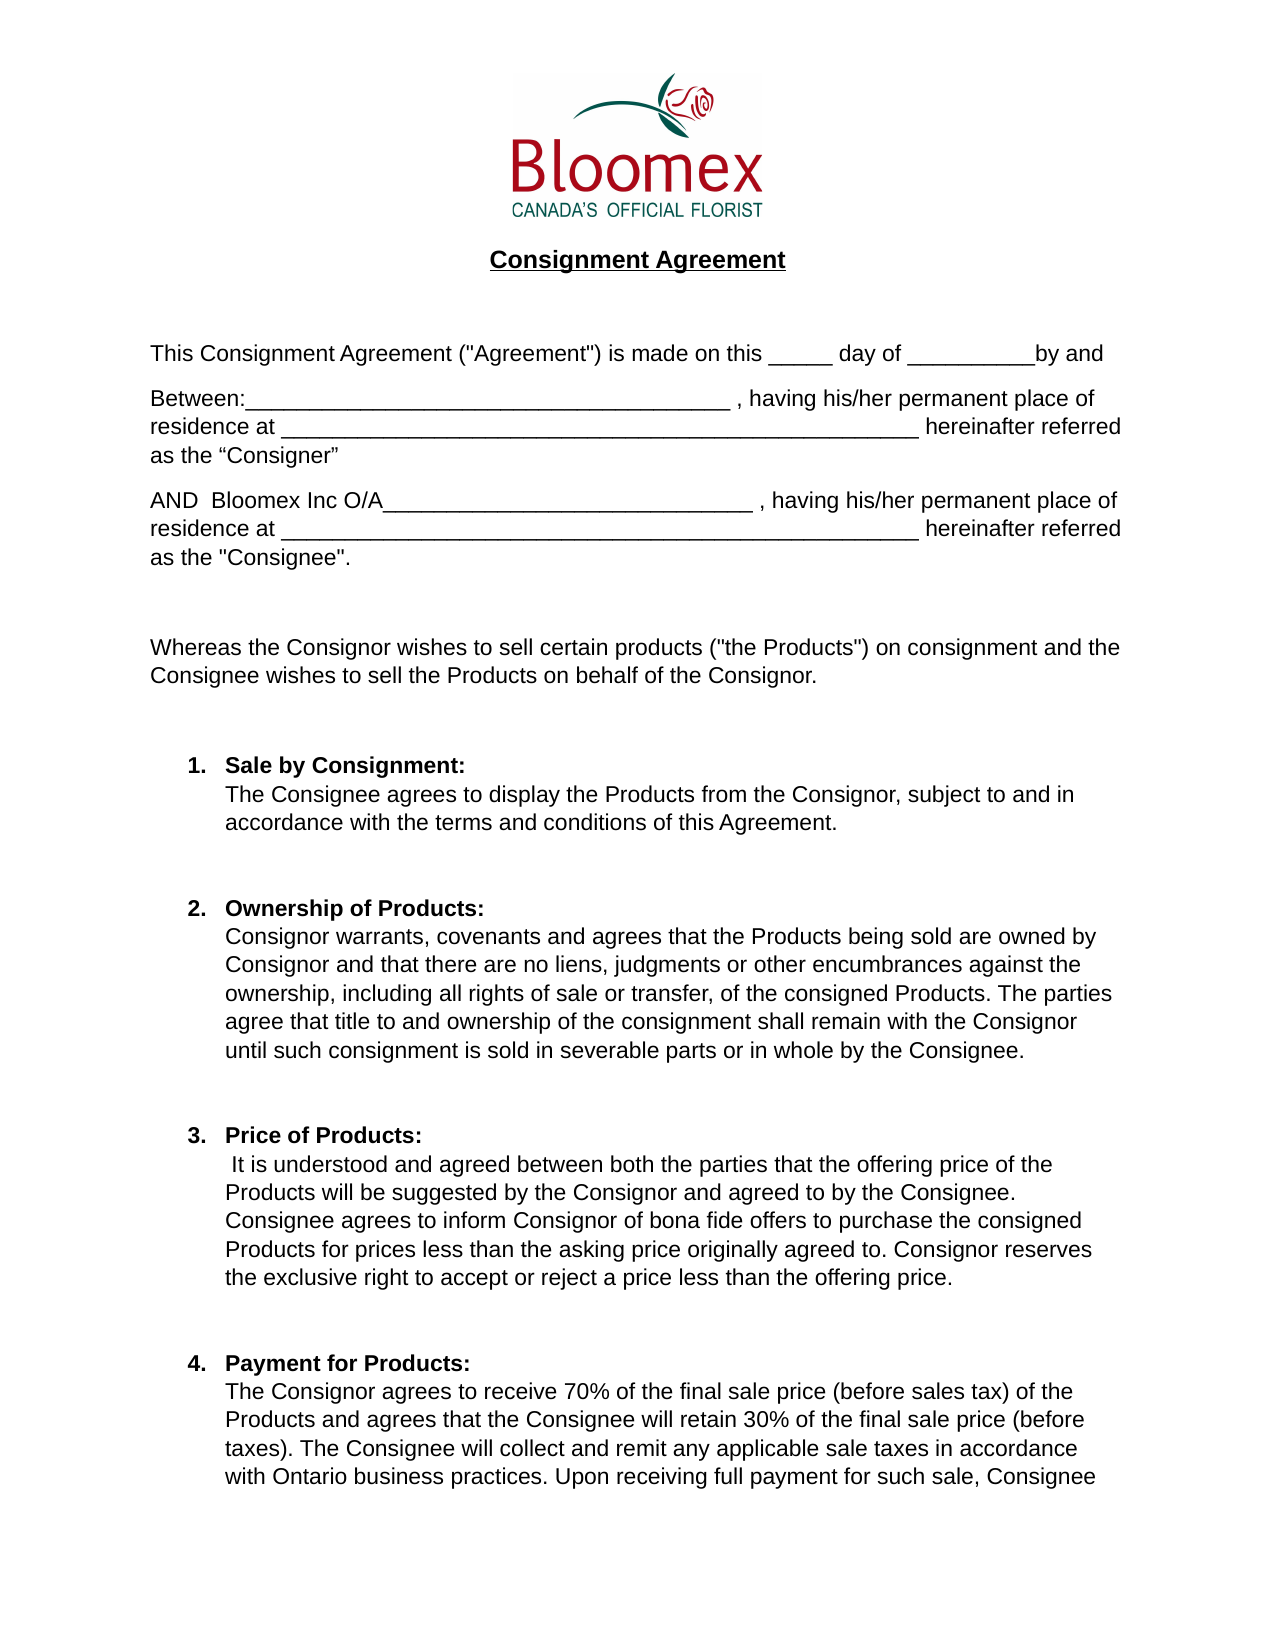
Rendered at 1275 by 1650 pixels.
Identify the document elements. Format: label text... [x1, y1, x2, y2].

list The Consignee agrees to display the Products from the Consignor, subject to and in accordance with the terms and conditions of this Agreement. [225, 781, 1125, 836]
text Whereas the Consignor wishes to sell certain products ("the Products") on consignment and the Consignee wishes to sell the Products on behalf of the Consignor. [150, 634, 1125, 688]
picture [512, 73, 763, 217]
text Consignment Agreement [150, 245, 1125, 274]
list Price of Products: [187, 1122, 1125, 1148]
list Sale by Consignment: [187, 752, 1125, 779]
list Ownership of Products: [187, 894, 1125, 921]
list The Consignor agrees to receive 70% of the final sale price (before sales tax) of the Products and agrees that the Consignee will retain 30% of the final sale price (before taxes). The Consignee will collect and remit any applicable sale taxes in accordance with Ontario business practices. Upon receiving full payment for such sale, Consignee [225, 1378, 1125, 1490]
text This Consignment Agreement ("Agreement") is made on this _____ day of __________by and [150, 339, 1125, 366]
list Payment for Products: [187, 1349, 1125, 1376]
list Consignor warrants, covenants and agrees that the Products being sold are owned by Consignor and that there are no liens, judgments or other encumbrances against the ownership, including all rights of sale or transfer, of the consigned Products. The parties agree that title to and ownership of the consignment shall remain with the Consignor until such consignment is sold in severable parts or in whole by the Consignee. [225, 923, 1125, 1063]
text Between:______________________________________ , having his/her permanent place of residence at __________________________________________________ hereinafter referred as the “Consigner” [150, 385, 1125, 468]
list It is understood and agreed between both the parties that the offering price of the Products will be suggested by the Consignor and agreed to by the Consignee. Consignee agrees to inform Consignor of bona fide offers to purchase the consigned Products for prices less than the asking price originally agreed to. Consignor reserves the exclusive right to accept or reject a price less than the offering price. [225, 1151, 1125, 1291]
text AND Bloomex Inc O/A_____________________________ , having his/her permanent place of residence at __________________________________________________ hereinafter referred as the "Consignee". [150, 487, 1125, 570]
